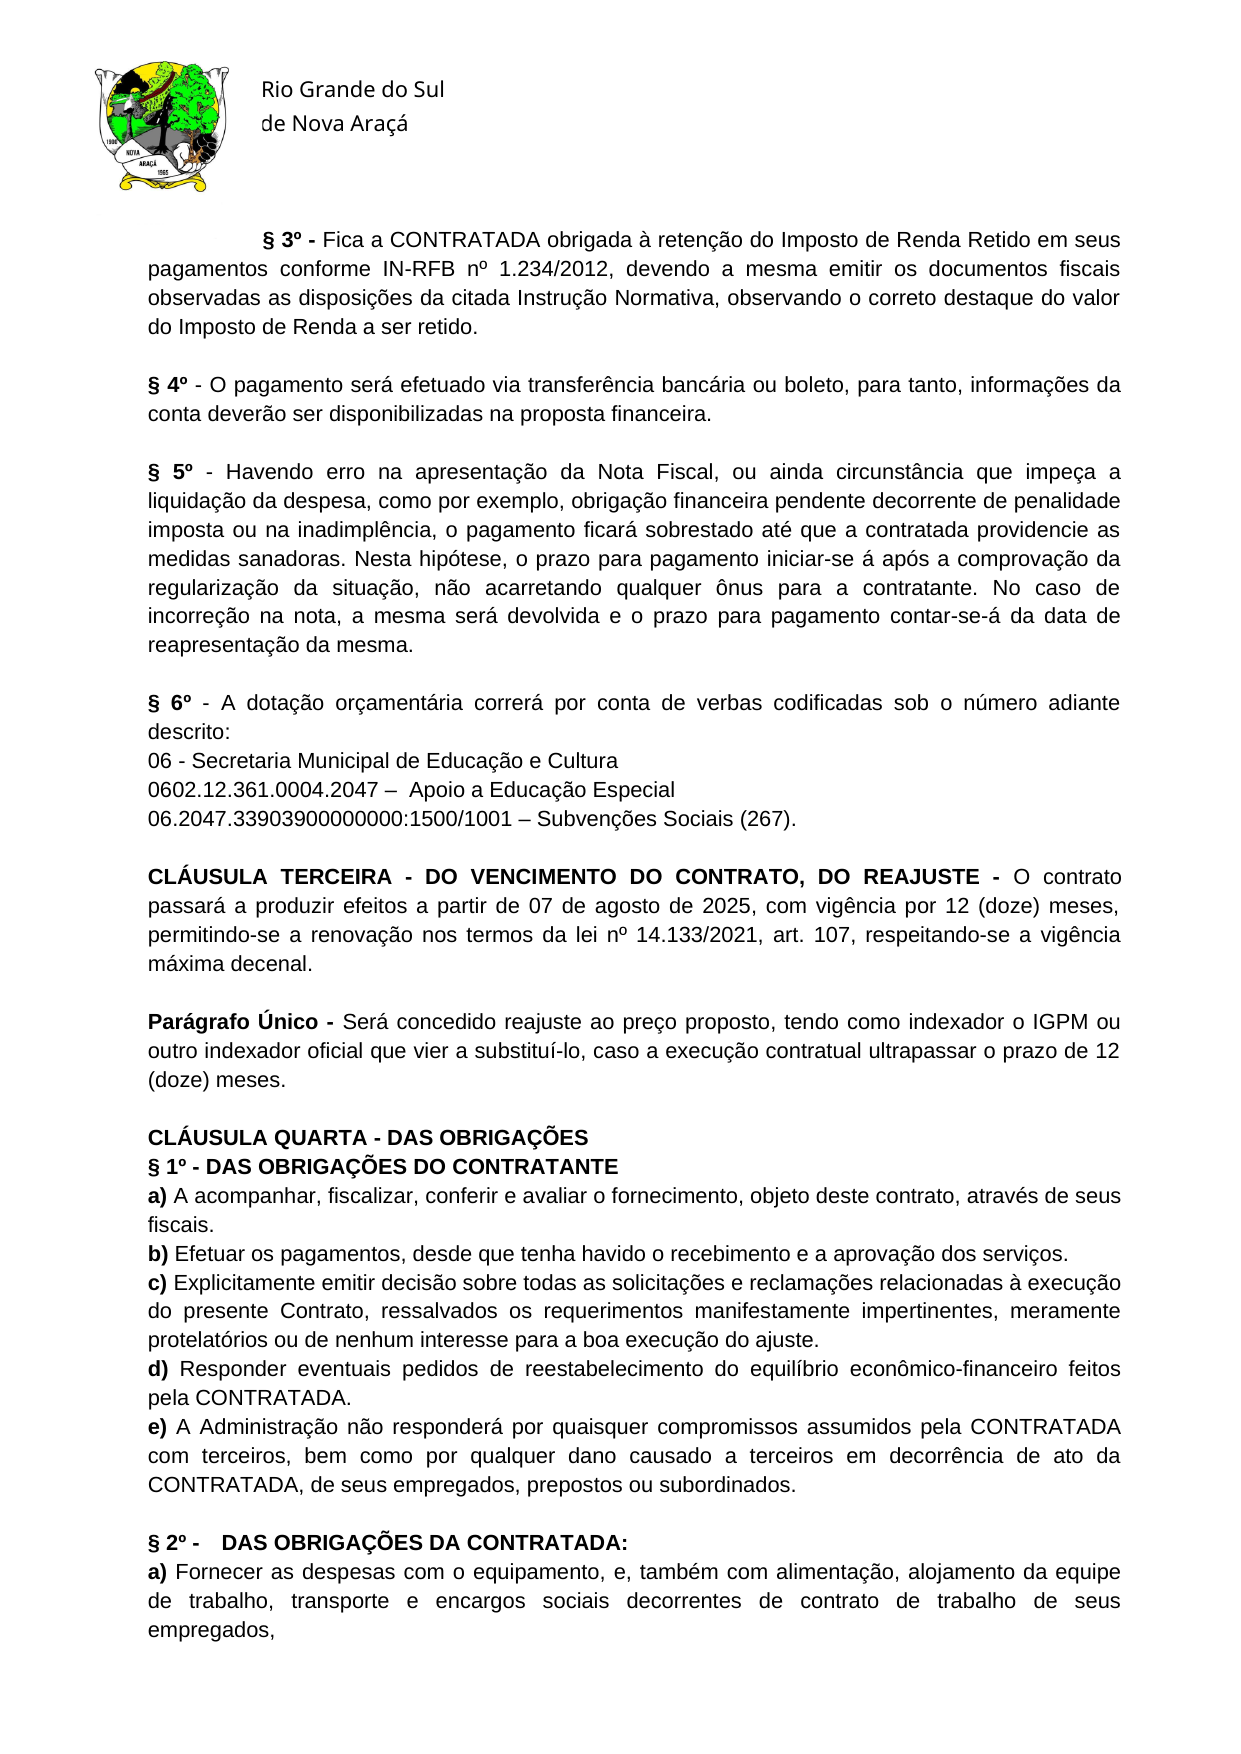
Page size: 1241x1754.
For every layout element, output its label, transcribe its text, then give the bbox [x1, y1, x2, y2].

text § 5º - Havendo erro na apresentação da Nota Fiscal, ou ainda circunstância que impeça a liquidação da despesa, como por exemplo, obrigação financeira pendente decorrente de penalidade imposta ou na inadimplência, o pagamento ficará sobrestado até que a contratada providencie as medidas sanadoras. Nesta hipótese, o prazo para pagamento iniciar-se á após a comprovação da regularização da situação, não acarretando qualquer ônus para a contratante. No caso de incorreção na nota, a mesma será devolvida e o prazo para pagamento contar-se-á da data de reapresentação da mesma. [148, 459, 1122, 658]
text c) Explicitamente emitir decisão sobre todas as solicitações e reclamações relacionadas à execução do presente Contrato, ressalvados os requerimentos manifestamente impertinentes, meramente protelatórios ou de nenhum interesse para a boa execução do ajuste. [148, 1269, 1122, 1353]
text CLÁUSULA TERCEIRA - DO VENCIMENTO DO CONTRATO, DO REAJUSTE - O contrato passará a produzir efeitos a partir de 07 de agosto de 2025, com vigência por 12 (doze) meses, permitindo-se a renovação nos termos da lei nº 14.133/2021, art. 107, respeitando-se a vigência máxima decenal. [148, 864, 1122, 976]
text b) Efetuar os pagamentos, desde que tenha havido o recebimento e a aprovação dos serviços. [148, 1241, 1122, 1266]
text Parágrafo Único - Será concedido reajuste ao preço proposto, tendo como indexador o IGPM ou outro indexador oficial que vier a substituí-lo, caso a execução contratual ultrapassar o prazo de 12 (doze) meses. [148, 1009, 1122, 1092]
text § 4º - O pagamento será efetuado via transferência bancária ou boleto, para tanto, informações da conta deverão ser disponibilizadas na proposta financeira. [148, 372, 1122, 426]
text e) A Administração não responderá por quaisquer compromissos assumidos pela CONTRATADA com terceiros, bem como por qualquer dano causado a terceiros em decorrência de ato da CONTRATADA, de seus empregados, prepostos ou subordinados. [148, 1414, 1122, 1497]
text CLÁUSULA QUARTA - DAS OBRIGAÇÕES [148, 1125, 1122, 1150]
text § 3º - Fica a CONTRATADA obrigada à retenção do Imposto de Renda Retido em seus pagamentos conforme IN-RFB nº 1.234/2012, devendo a mesma emitir os documentos fiscais observadas as disposições da citada Instrução Normativa, observando o correto destaque do valor do Imposto de Renda a ser retido. [148, 227, 1122, 339]
text a) A acompanhar, fiscalizar, conferir e avaliar o fornecimento, objeto deste contrato, através de seus fiscais. [148, 1183, 1122, 1237]
text § 2º - DAS OBRIGAÇÕES DA CONTRATADA: [148, 1530, 1122, 1555]
text d) Responder eventuais pedidos de reestabelecimento do equilíbrio econômico-financeiro feitos pela CONTRATADA. [148, 1356, 1122, 1411]
text 0602.12.361.0004.2047 – Apoio a Educação Especial [148, 777, 1122, 802]
text 06.2047.33903900000000:1500/1001 – Subvenções Sociais (267). [148, 806, 1122, 831]
text § 6º - A dotação orçamentária correrá por conta de verbas codificadas sob o número adiante descrito: [148, 690, 1122, 744]
text 06 - Secretaria Municipal de Educação e Cultura [148, 748, 1122, 773]
text a) Fornecer as despesas com o equipamento, e, também com alimentação, alojamento da equipe de trabalho, transporte e encargos sociais decorrentes de contrato de trabalho de seus empregados, [148, 1559, 1122, 1642]
text § 1º - DAS OBRIGAÇÕES DO CONTRATANTE [148, 1154, 1122, 1179]
